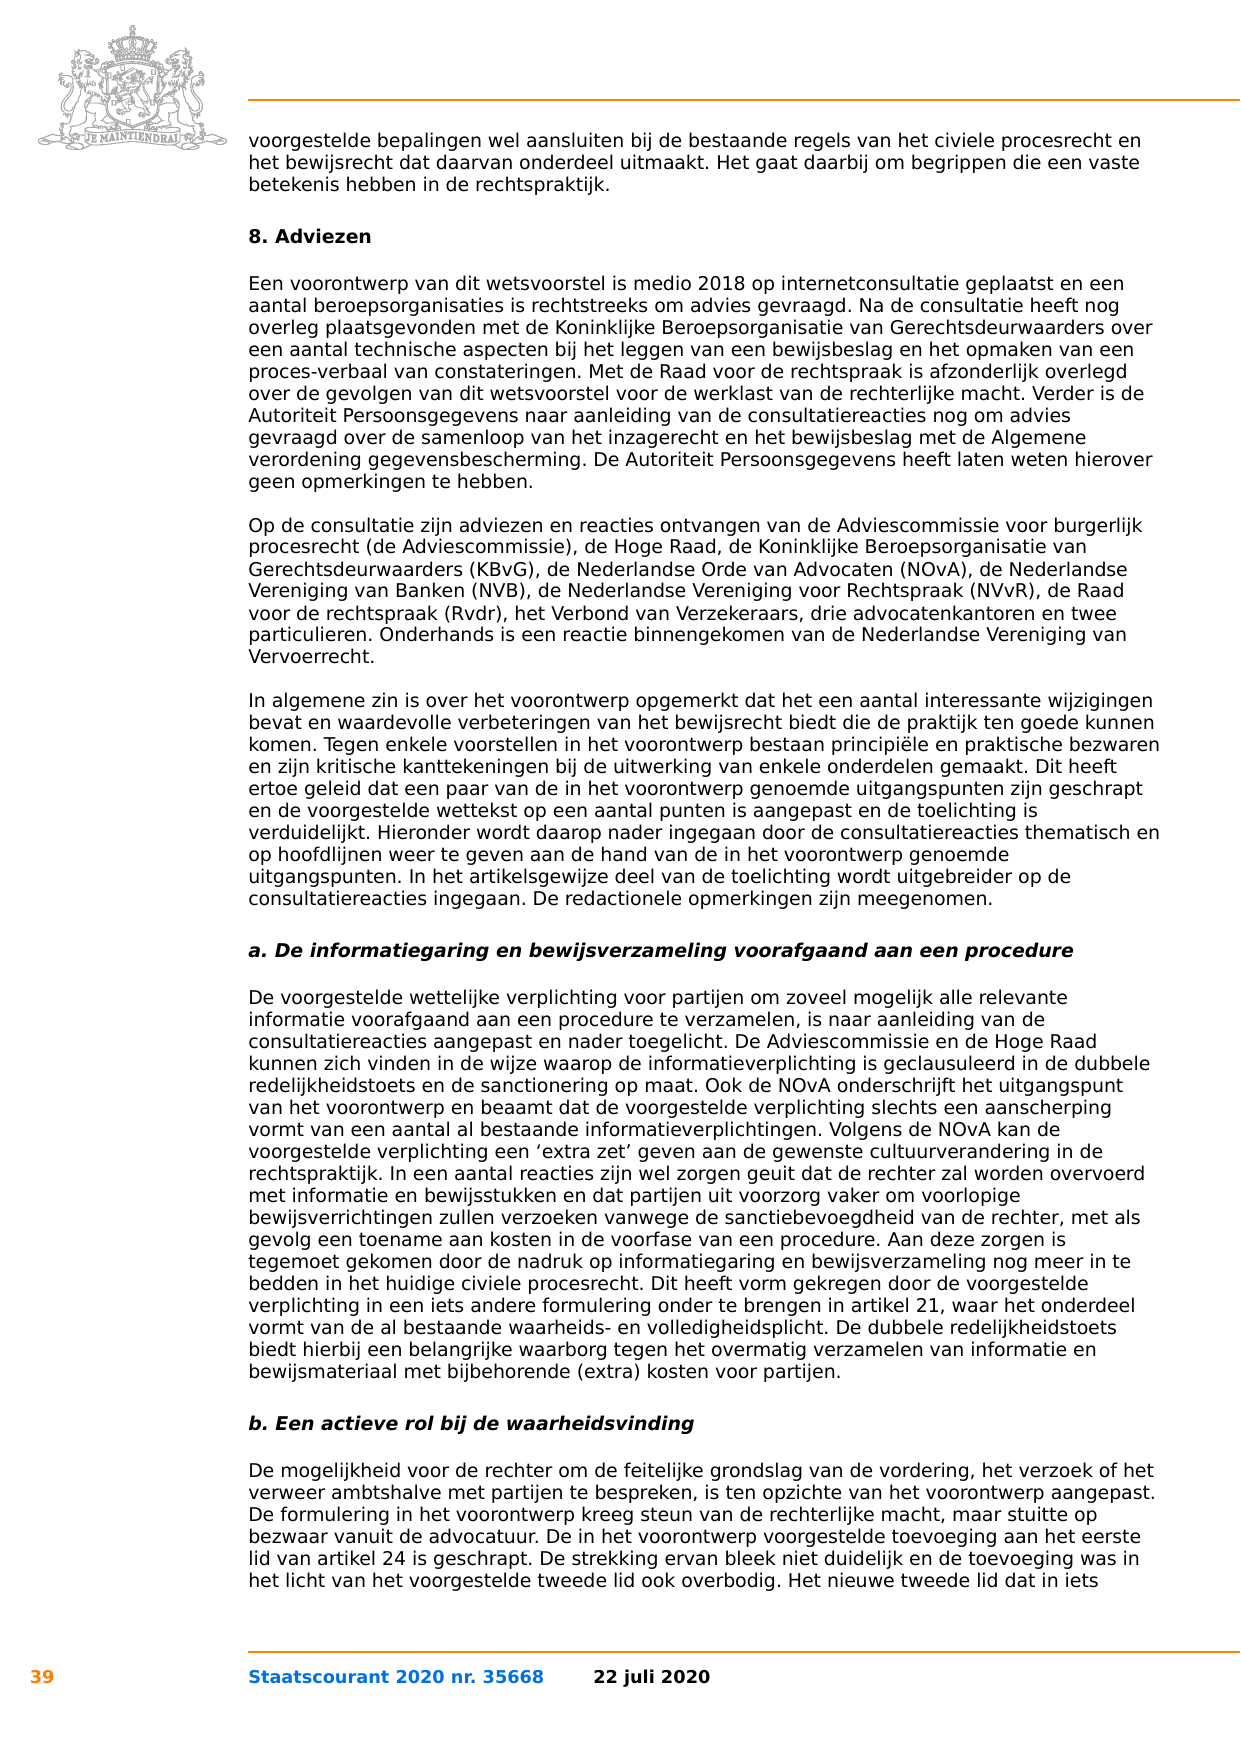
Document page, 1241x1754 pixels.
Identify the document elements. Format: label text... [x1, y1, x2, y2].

text De mogelijkheid voor de rechter om de feitelijke grondslag van de vordering, het verzoek of het verweer ambtshalve met partijen te bespreken, is ten opzichte van het voorontwerp aangepast. De formulering in het voorontwerp kreeg steun van de rechterlijke macht, maar stuitte op bezwaar vanuit de advocatuur. De in het voorontwerp voorgestelde toevoeging aan het eerste lid van artikel 24 is geschrapt. De strekking ervan bleek niet duidelijk en de toevoeging was in het licht van het voorgestelde tweede lid ook overbodig. Het nieuwe tweede lid dat in iets [248, 1459, 1163, 1591]
text In algemene zin is over het voorontwerp opgemerkt dat het een aantal interessante wijzigingen bevat en waardevolle verbeteringen van het bewijsrecht biedt die de praktijk ten goede kunnen komen. Tegen enkele voorstellen in het voorontwerp bestaan principiële en praktische bezwaren en zijn kritische kanttekeningen bij de uitwerking van enkele onderdelen gemaakt. Dit heeft ertoe geleid dat een paar van de in het voorontwerp genoemde uitgangspunten zijn geschrapt en de voorgestelde wettekst op een aantal punten is aangepast en de toelichting is verduidelijkt. Hieronder wordt daarop nader ingegaan door de consultatiereacties thematisch en op hoofdlijnen weer te geven aan de hand van de in het voorontwerp genoemde uitgangspunten. In het artikelsgewijze deel van de toelichting wordt uitgebreider op de consultatiereacties ingegaan. De redactionele opmerkingen zijn meegenomen. [248, 690, 1163, 910]
subtitle b. Een actieve rol bij de waarheidsvinding [248, 1413, 1163, 1434]
text De voorgestelde wettelijke verplichting voor partijen om zoveel mogelijk alle relevante informatie voorafgaand aan een procedure te verzamelen, is naar aanleiding van de consultatiereacties aangepast en nader toegelicht. De Adviescommissie en de Hoge Raad kunnen zich vinden in de wijze waarop de informatieverplichting is geclausuleerd in de dubbele redelijkheidstoets en de sanctionering op maat. Ook de NOvA onderschrijft het uitgangspunt van het voorontwerp en beaamt dat de voorgestelde verplichting slechts een aanscherping vormt van een aantal al bestaande informatieverplichtingen. Volgens de NOvA kan de voorgestelde verplichting een ‘extra zet’ geven aan de gewenste cultuurverandering in de rechtspraktijk. In een aantal reacties zijn wel zorgen geuit dat de rechter zal worden overvoerd met informatie en bewijsstukken en dat partijen uit voorzorg vaker om voorlopige bewijsverrichtingen zullen verzoeken vanwege de sanctiebevoegdheid van de rechter, met als gevolg een toename aan kosten in de voorfase van een procedure. Aan deze zorgen is tegemoet gekomen door de nadruk op informatiegaring en bewijsverzameling nog meer in te bedden in het huidige civiele procesrecht. Dit heeft vorm gekregen door de voorgestelde verplichting in een iets andere formulering onder te brengen in artikel 21, waar het onderdeel vormt van de al bestaande waarheids- en volledigheidsplicht. De dubbele redelijkheidstoets biedt hierbij een belangrijke waarborg tegen het overmatig verzamelen van informatie en bewijsmateriaal met bijbehorende (extra) kosten voor partijen. [248, 987, 1163, 1383]
text voorgestelde bepalingen wel aansluiten bij de bestaande regels van het civiele procesrecht en het bewijsrecht dat daarvan onderdeel uitmaakt. Het gaat daarbij om begrippen die een vaste betekenis hebben in de rechtspraktijk. [248, 130, 1163, 196]
subtitle a. De informatiegaring en bewijsverzameling voorafgaand aan een procedure [248, 940, 1163, 962]
subtitle 8. Adviezen [248, 226, 1163, 248]
picture [38, 25, 227, 150]
text Op de consultatie zijn adviezen en reacties ontvangen van de Adviescommissie voor burgerlijk procesrecht (de Adviescommissie), de Hoge Raad, de Koninklijke Beroepsorganisatie van Gerechtsdeurwaarders (KBvG), de Nederlandse Orde van Advocaten (NOvA), de Nederlandse Vereniging van Banken (NVB), de Nederlandse Vereniging voor Rechtspraak (NVvR), de Raad voor de rechtspraak (Rvdr), het Verbond van Verzekeraars, drie advocatenkantoren en twee particulieren. Onderhands is een reactie binnengekomen van de Nederlandse Vereniging van Vervoerrecht. [248, 514, 1163, 668]
text Een voorontwerp van dit wetsvoorstel is medio 2018 op internetconsultatie geplaatst en een aantal beroepsorganisaties is rechtstreeks om advies gevraagd. Na de consultatie heeft nog overleg plaatsgevonden met de Koninklijke Beroepsorganisatie van Gerechtsdeurwaarders over een aantal technische aspecten bij het leggen van een bewijsbeslag en het opmaken van een proces-verbaal van constateringen. Met de Raad voor de rechtspraak is afzonderlijk overlegd over de gevolgen van dit wetsvoorstel voor de werklast van de rechterlijke macht. Verder is de Autoriteit Persoonsgegevens naar aanleiding van de consultatiereacties nog om advies gevraagd over de samenloop van het inzagerecht en het bewijsbeslag met de Algemene verordening gegevensbescherming. De Autoriteit Persoonsgegevens heeft laten weten hierover geen opmerkingen te hebben. [248, 273, 1163, 493]
